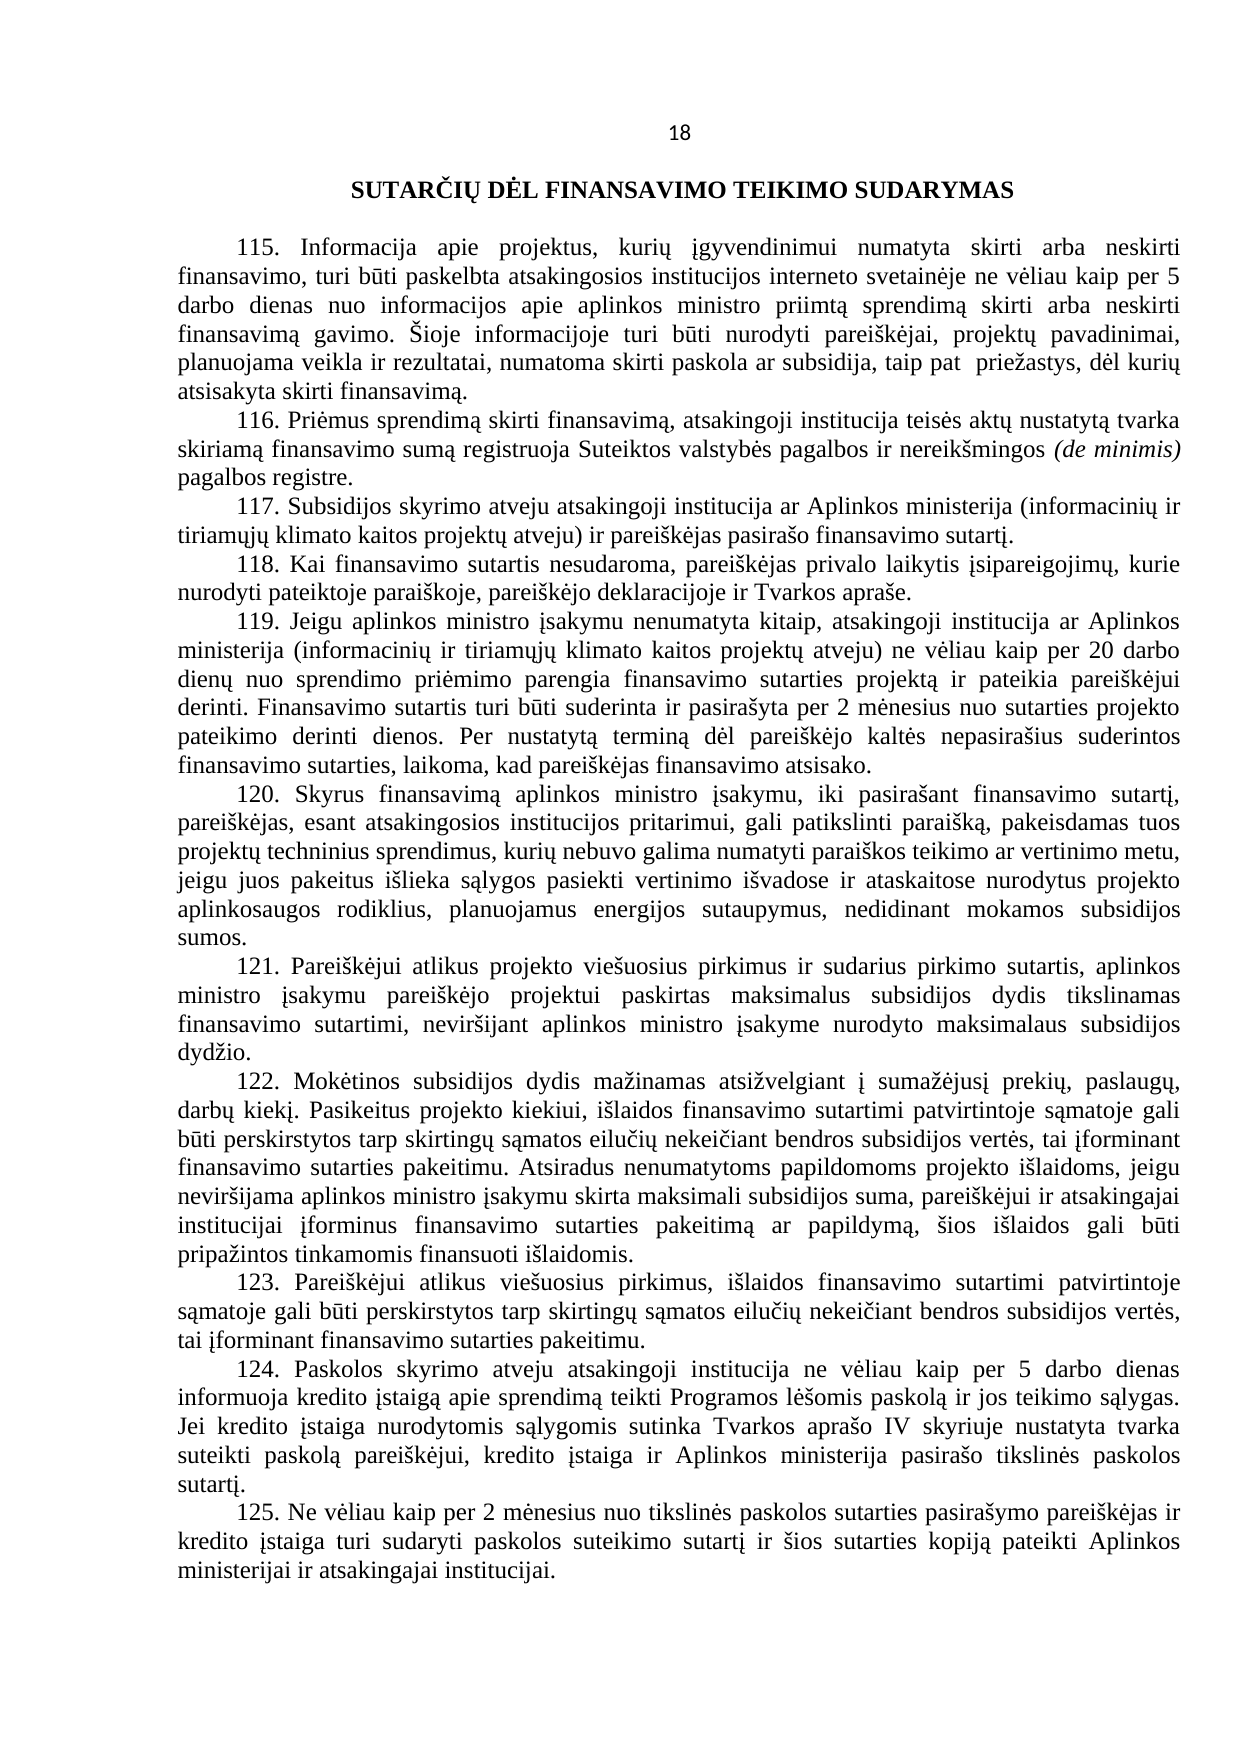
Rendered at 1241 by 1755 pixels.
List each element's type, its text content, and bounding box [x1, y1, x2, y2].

text 121. Pareiškėjui atlikus projekto viešuosius pirkimus ir sudarius pirkimo sutartis, aplinkos ministro įsakymu pareiškėjo projektui paskirtas maksimalus subsidijos dydis tikslinamas finansavimo sutartimi, neviršijant aplinkos ministro įsakyme nurodyto maksimalaus subsidijos dydžio. [177, 951, 1181, 1066]
text 124. Paskolos skyrimo atveju atsakingoji institucija ne vėliau kaip per 5 darbo dienas informuoja kredito įstaigą apie sprendimą teikti Programos lėšomis paskolą ir jos teikimo sąlygas. Jei kredito įstaiga nurodytomis sąlygomis sutinka Tvarkos aprašo IV skyriuje nustatyta tvarka suteikti paskolą pareiškėjui, kredito įstaiga ir Aplinkos ministerija pasirašo tikslinės paskolos sutartį. [177, 1354, 1181, 1497]
text 117. Subsidijos skyrimo atveju atsakingoji institucija ar Aplinkos ministerija (informacinių ir tiriamųjų klimato kaitos projektų atveju) ir pareiškėjas pasirašo finansavimo sutartį. [177, 491, 1181, 549]
text 115. Informacija apie projektus, kurių įgyvendinimui numatyta skirti arba neskirti finansavimo, turi būti paskelbta atsakingosios institucijos interneto svetainėje ne vėliau kaip per 5 darbo dienas nuo informacijos apie aplinkos ministro priimtą sprendimą skirti arba neskirti finansavimą gavimo. Šioje informacijoje turi būti nurodyti pareiškėjai, projektų pavadinimai, planuojama veikla ir rezultatai, numatoma skirti paskola ar subsidija, taip pat priežastys, dėl kurių atsisakyta skirti finansavimą. [177, 232, 1181, 405]
text 123. Pareiškėjui atlikus viešuosius pirkimus, išlaidos finansavimo sutartimi patvirtintoje sąmatoje gali būti perskirstytos tarp skirtingų sąmatos eilučių nekeičiant bendros subsidijos vertės, tai įforminant finansavimo sutarties pakeitimu. [177, 1267, 1181, 1354]
text 119. Jeigu aplinkos ministro įsakymu nenumatyta kitaip, atsakingoji institucija ar Aplinkos ministerija (informacinių ir tiriamųjų klimato kaitos projektų atveju) ne vėliau kaip per 20 darbo dienų nuo sprendimo priėmimo parengia finansavimo sutarties projektą ir pateikia pareiškėjui derinti. Finansavimo sutartis turi būti suderinta ir pasirašyta per 2 mėnesius nuo sutarties projekto pateikimo derinti dienos. Per nustatytą terminą dėl pareiškėjo kaltės nepasirašius suderintos finansavimo sutarties, laikoma, kad pareiškėjas finansavimo atsisako. [177, 606, 1181, 779]
text 122. Mokėtinos subsidijos dydis mažinamas atsižvelgiant į sumažėjusį prekių, paslaugų, darbų kiekį. Pasikeitus projekto kiekiui, išlaidos finansavimo sutartimi patvirtintoje sąmatoje gali būti perskirstytos tarp skirtingų sąmatos eilučių nekeičiant bendros subsidijos vertės, tai įforminant finansavimo sutarties pakeitimu. Atsiradus nenumatytoms papildomoms projekto išlaidoms, jeigu neviršijama aplinkos ministro įsakymu skirta maksimali subsidijos suma, pareiškėjui ir atsakingajai institucijai įforminus finansavimo sutarties pakeitimą ar papildymą, šios išlaidos gali būti pripažintos tinkamomis finansuoti išlaidomis. [177, 1066, 1181, 1267]
text 125. Ne vėliau kaip per 2 mėnesius nuo tikslinės paskolos sutarties pasirašymo pareiškėjas ir kredito įstaiga turi sudaryti paskolos suteikimo sutartį ir šios sutarties kopiją pateikti Aplinkos ministerijai ir atsakingajai institucijai. [177, 1497, 1181, 1584]
text SUTARČIŲ DĖL FINANSAVIMO TEIKIMO SUDARYMAS [177, 175, 1181, 204]
text 116. Priėmus sprendimą skirti finansavimą, atsakingoji institucija teisės aktų nustatytą tvarka skiriamą finansavimo sumą registruoja Suteiktos valstybės pagalbos ir nereikšmingos (de minimis) pagalbos registre. [177, 405, 1181, 491]
text 118. Kai finansavimo sutartis nesudaroma, pareiškėjas privalo laikytis įsipareigojimų, kurie nurodyti pateiktoje paraiškoje, pareiškėjo deklaracijoje ir Tvarkos apraše. [177, 549, 1181, 606]
text 120. Skyrus finansavimą aplinkos ministro įsakymu, iki pasirašant finansavimo sutartį, pareiškėjas, esant atsakingosios institucijos pritarimui, gali patikslinti paraišką, pakeisdamas tuos projektų techninius sprendimus, kurių nebuvo galima numatyti paraiškos teikimo ar vertinimo metu, jeigu juos pakeitus išlieka sąlygos pasiekti vertinimo išvadose ir ataskaitose nurodytus projekto aplinkosaugos rodiklius, planuojamus energijos sutaupymus, nedidinant mokamos subsidijos sumos. [177, 779, 1181, 951]
